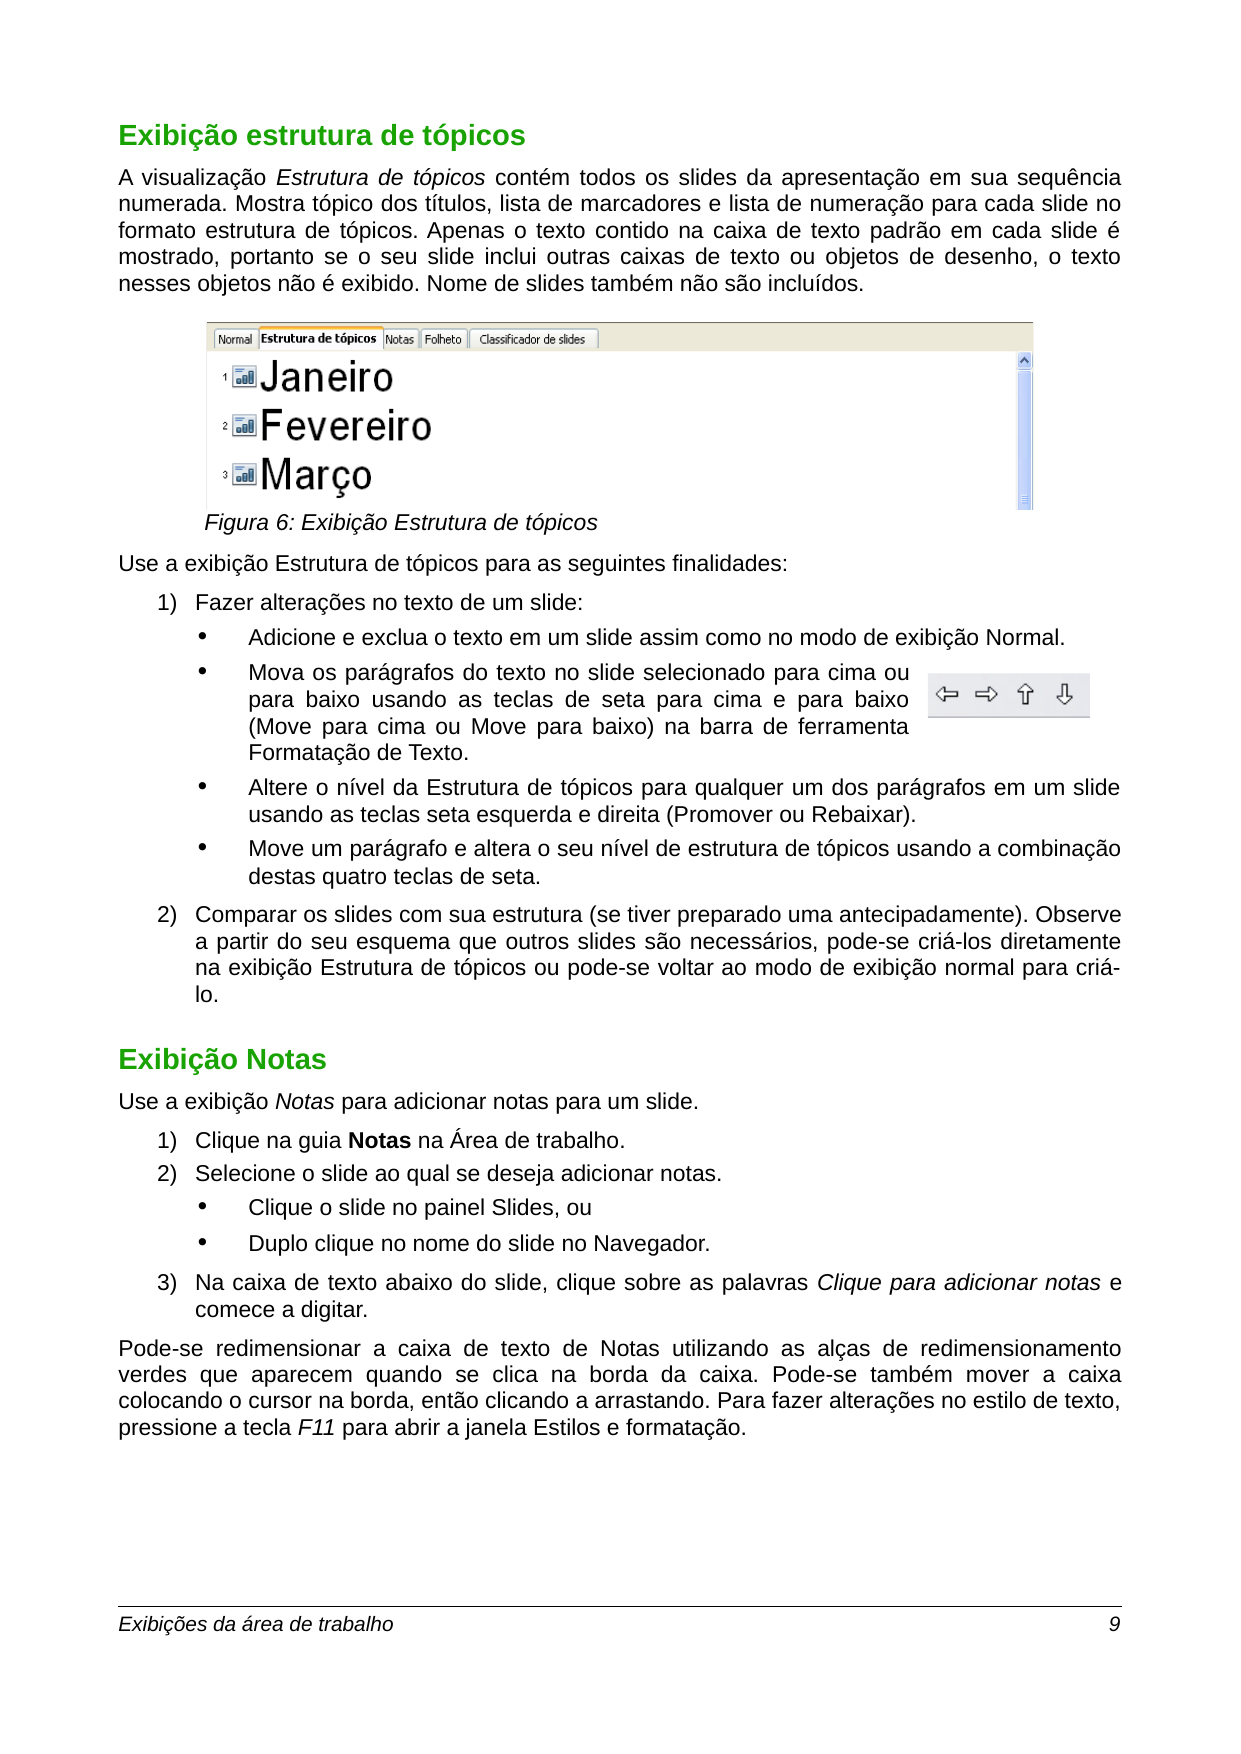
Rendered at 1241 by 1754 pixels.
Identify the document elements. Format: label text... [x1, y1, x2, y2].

picture [927, 672, 1090, 718]
text Use a exibição Estrutura de tópicos para as seguintes finalidades: [118, 550, 1122, 577]
list Duplo clique no nome do slide no Navegador. [195, 1228, 1122, 1257]
text A visualização Estrutura de tópicos contém todos os slides da apresentação em sua sequência numerada. Mostra tópico dos títulos, lista de marcadores e lista de numeração para cada slide no formato estrutura de tópicos. Apenas o texto contido na caixa de texto padrão em cada slide é mostrado, portanto se o seu slide inclui outras caixas de texto ou objetos de desenho, o texto nesses objetos não é exibido. Nome de slides também não são incluídos. [118, 164, 1122, 296]
list Adicione e exclua o texto em um slide assim como no modo de exibição Normal. [195, 622, 1122, 651]
list Mova os parágrafos do texto no slide selecionado para cima ou para baixo usando as teclas de seta para cima e para baixo (Move para cima ou Move para baixo) na barra de ferramenta Formatação de Texto. [195, 657, 1122, 766]
list Clique na guia Notas na Área de trabalho. [177, 1127, 1122, 1153]
subtitle Exibição Notas [118, 1042, 1122, 1076]
list Fazer alterações no texto de um slide: [177, 589, 1122, 616]
list Altere o nível da Estrutura de tópicos para qualquer um dos parágrafos em um slide usando as teclas seta esquerda e direita (Promover ou Rebaixar). [195, 772, 1122, 827]
subtitle Exibição estrutura de tópicos [118, 118, 1122, 152]
list Na caixa de texto abaixo do slide, clique sobre as palavras Clique para adicionar notas e comece a digitar. [177, 1269, 1122, 1322]
list Clique o slide no painel Slides, ou [195, 1192, 1122, 1222]
picture [206, 322, 1034, 510]
text Pode-se redimensionar a caixa de texto de Notas utilizando as alças de redimensionamento verdes que aparecem quando se clica na borda da caixa. Pode-se também mover a caixa colocando o cursor na borda, então clicando a arrastando. Para fazer alterações no estilo de texto, pressione a tecla F11 para abrir a janela Estilos e formatação. [118, 1334, 1122, 1440]
list Move um parágrafo e altera o seu nível de estrutura de tópicos usando a combinação destas quatro teclas de seta. [195, 833, 1122, 889]
list Comparar os slides com sua estrutura (se tiver preparado uma antecipadamente). Observe a partir do seu esquema que outros slides são necessários, pode-se criá-los diretamente na exibição Estrutura de tópicos ou pode-se voltar ao modo de exibição normal para criá-lo. [177, 901, 1122, 1007]
list Selecione o slide ao qual se deseja adicionar notas. [177, 1160, 1122, 1186]
text Use a exibição Notas para adicionar notas para um slide. [118, 1088, 1122, 1115]
